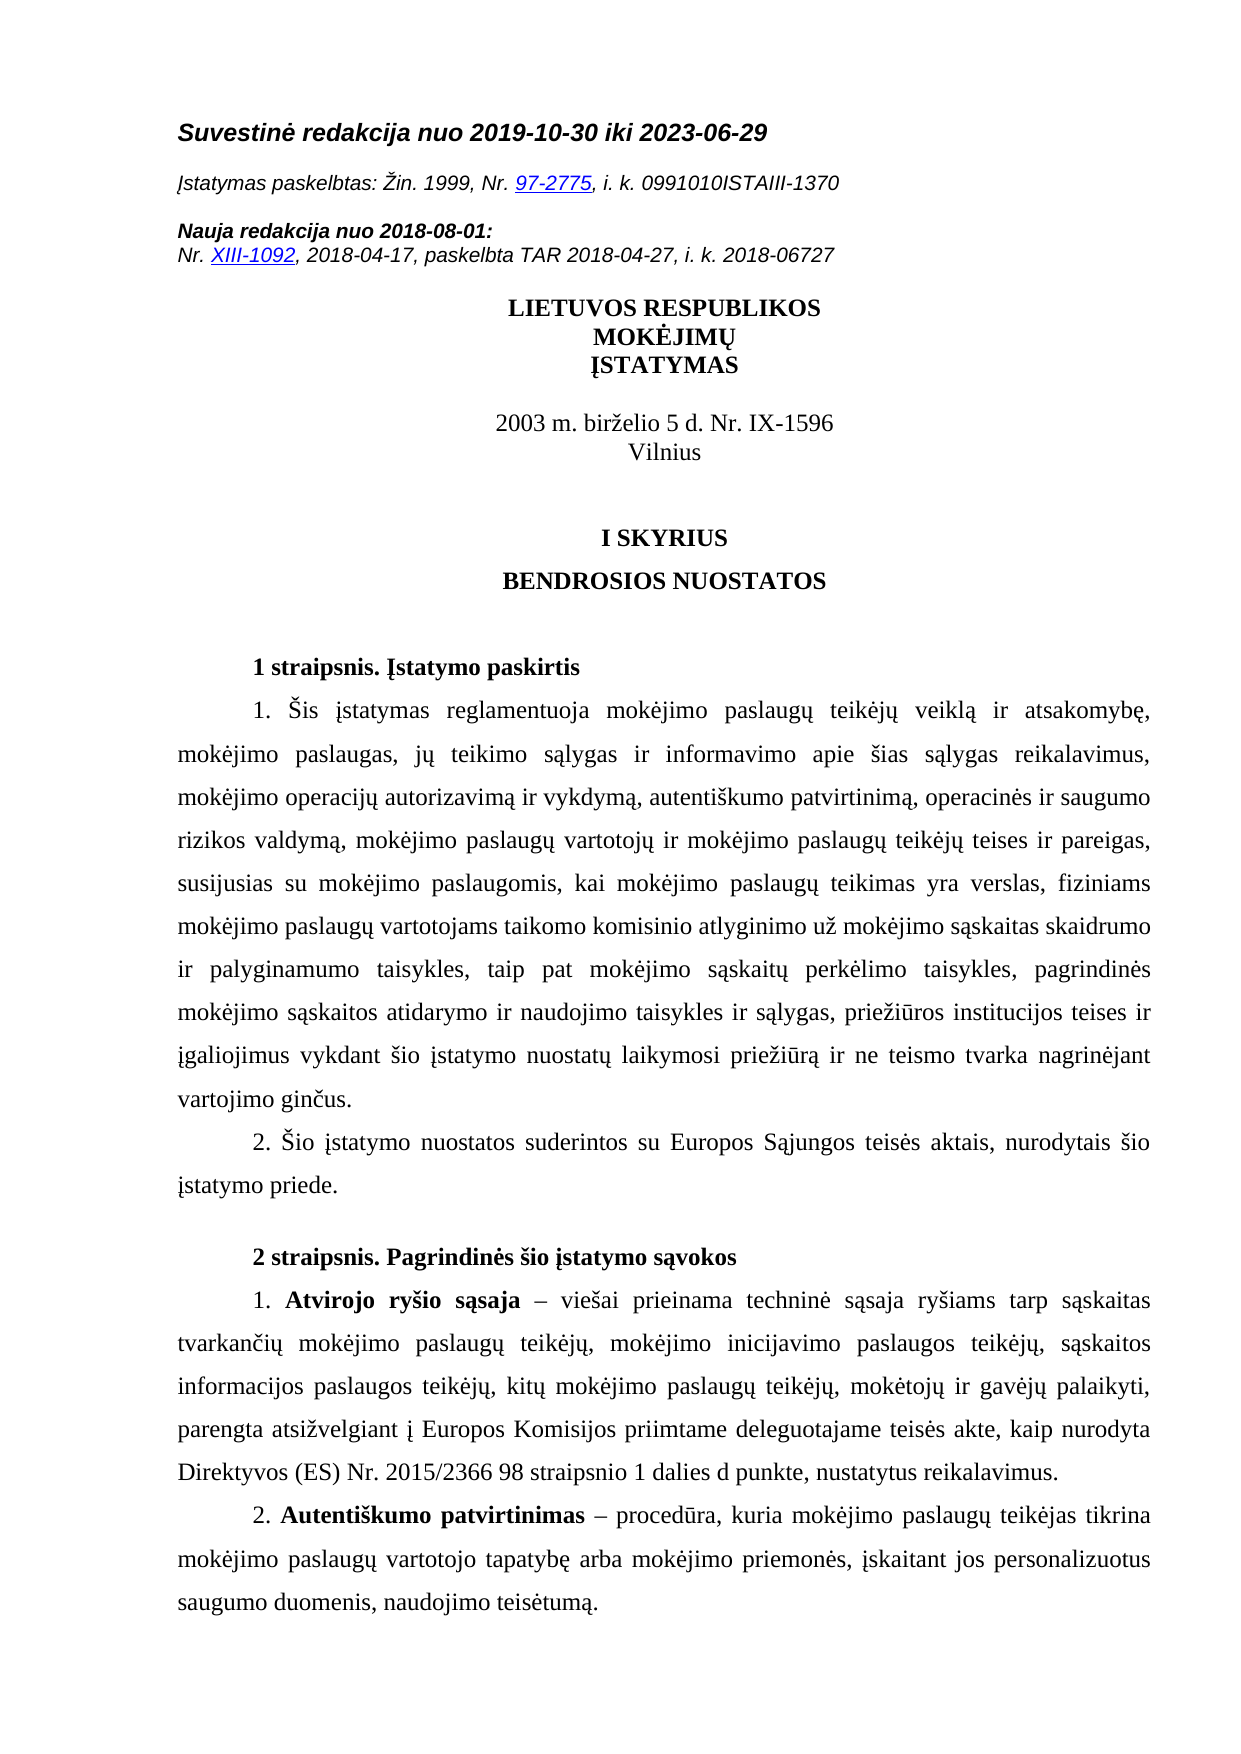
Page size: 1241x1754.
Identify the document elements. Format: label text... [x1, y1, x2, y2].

text 2003 m. birželio 5 d. Nr. IX-1596 [177, 408, 1152, 437]
text LIETUVOS RESPUBLIKOS [177, 293, 1152, 322]
text MOKĖJIMŲ [177, 322, 1152, 351]
text I SKYRIUS [177, 523, 1152, 552]
text 1 straipsnis. Įstatymo paskirtis [177, 652, 1152, 681]
text 1. Atvirojo ryšio sąsaja – viešai prieinama techninė sąsaja ryšiams tarp sąskaitas tvarkančių mokėjimo paslaugų teikėjų, mokėjimo inicijavimo paslaugos teikėjų, sąskaitos informacijos paslaugos teikėjų, kitų mokėjimo paslaugų teikėjų, mokėtojų ir gavėjų palaikyti, parengta atsižvelgiant į Europos Komisijos priimtame deleguotajame teisės akte, kaip nurodyta Direktyvos (ES) Nr. 2015/2366 98 straipsnio 1 dalies d punkte, nustatytus reikalavimus. [177, 1285, 1152, 1486]
text 2 straipsnis. Pagrindinės šio įstatymo sąvokos [177, 1242, 1152, 1271]
text ĮSTATYMAS [177, 351, 1152, 379]
text Vilnius [177, 437, 1152, 466]
text Suvestinė redakcija nuo 2019-10-30 iki 2023-06-29 [177, 118, 1152, 147]
text 2. Šio įstatymo nuostatos suderintos su Europos Sąjungos teisės aktais, nurodytais šio įstatymo priede. [177, 1127, 1152, 1199]
text Nauja redakcija nuo 2018-08-01: [177, 219, 1152, 243]
text Nr. XIII-1092, 2018-04-17, paskelbta TAR 2018-04-27, i. k. 2018-06727 [177, 243, 1152, 267]
text BENDROSIOS NUOSTATOS [177, 566, 1152, 595]
text 2. Autentiškumo patvirtinimas – procedūra, kuria mokėjimo paslaugų teikėjas tikrina mokėjimo paslaugų vartotojo tapatybę arba mokėjimo priemonės, įskaitant jos personalizuotus saugumo duomenis, naudojimo teisėtumą. [177, 1501, 1152, 1616]
text 1. Šis įstatymas reglamentuoja mokėjimo paslaugų teikėjų veiklą ir atsakomybę, mokėjimo paslaugas, jų teikimo sąlygas ir informavimo apie šias sąlygas reikalavimus, mokėjimo operacijų autorizavimą ir vykdymą, autentiškumo patvirtinimą, operacinės ir saugumo rizikos valdymą, mokėjimo paslaugų vartotojų ir mokėjimo paslaugų teikėjų teises ir pareigas, susijusias su mokėjimo paslaugomis, kai mokėjimo paslaugų teikimas yra verslas, fiziniams mokėjimo paslaugų vartotojams taikomo komisinio atlyginimo už mokėjimo sąskaitas skaidrumo ir palyginamumo taisykles, taip pat mokėjimo sąskaitų perkėlimo taisykles, pagrindinės mokėjimo sąskaitos atidarymo ir naudojimo taisykles ir sąlygas, priežiūros institucijos teises ir įgaliojimus vykdant šio įstatymo nuostatų laikymosi priežiūrą ir ne teismo tvarka nagrinėjant vartojimo ginčus. [177, 696, 1152, 1112]
text Įstatymas paskelbtas: Žin. 1999, Nr. 97-2775, i. k. 0991010ISTAIII-1370 [177, 171, 1152, 195]
